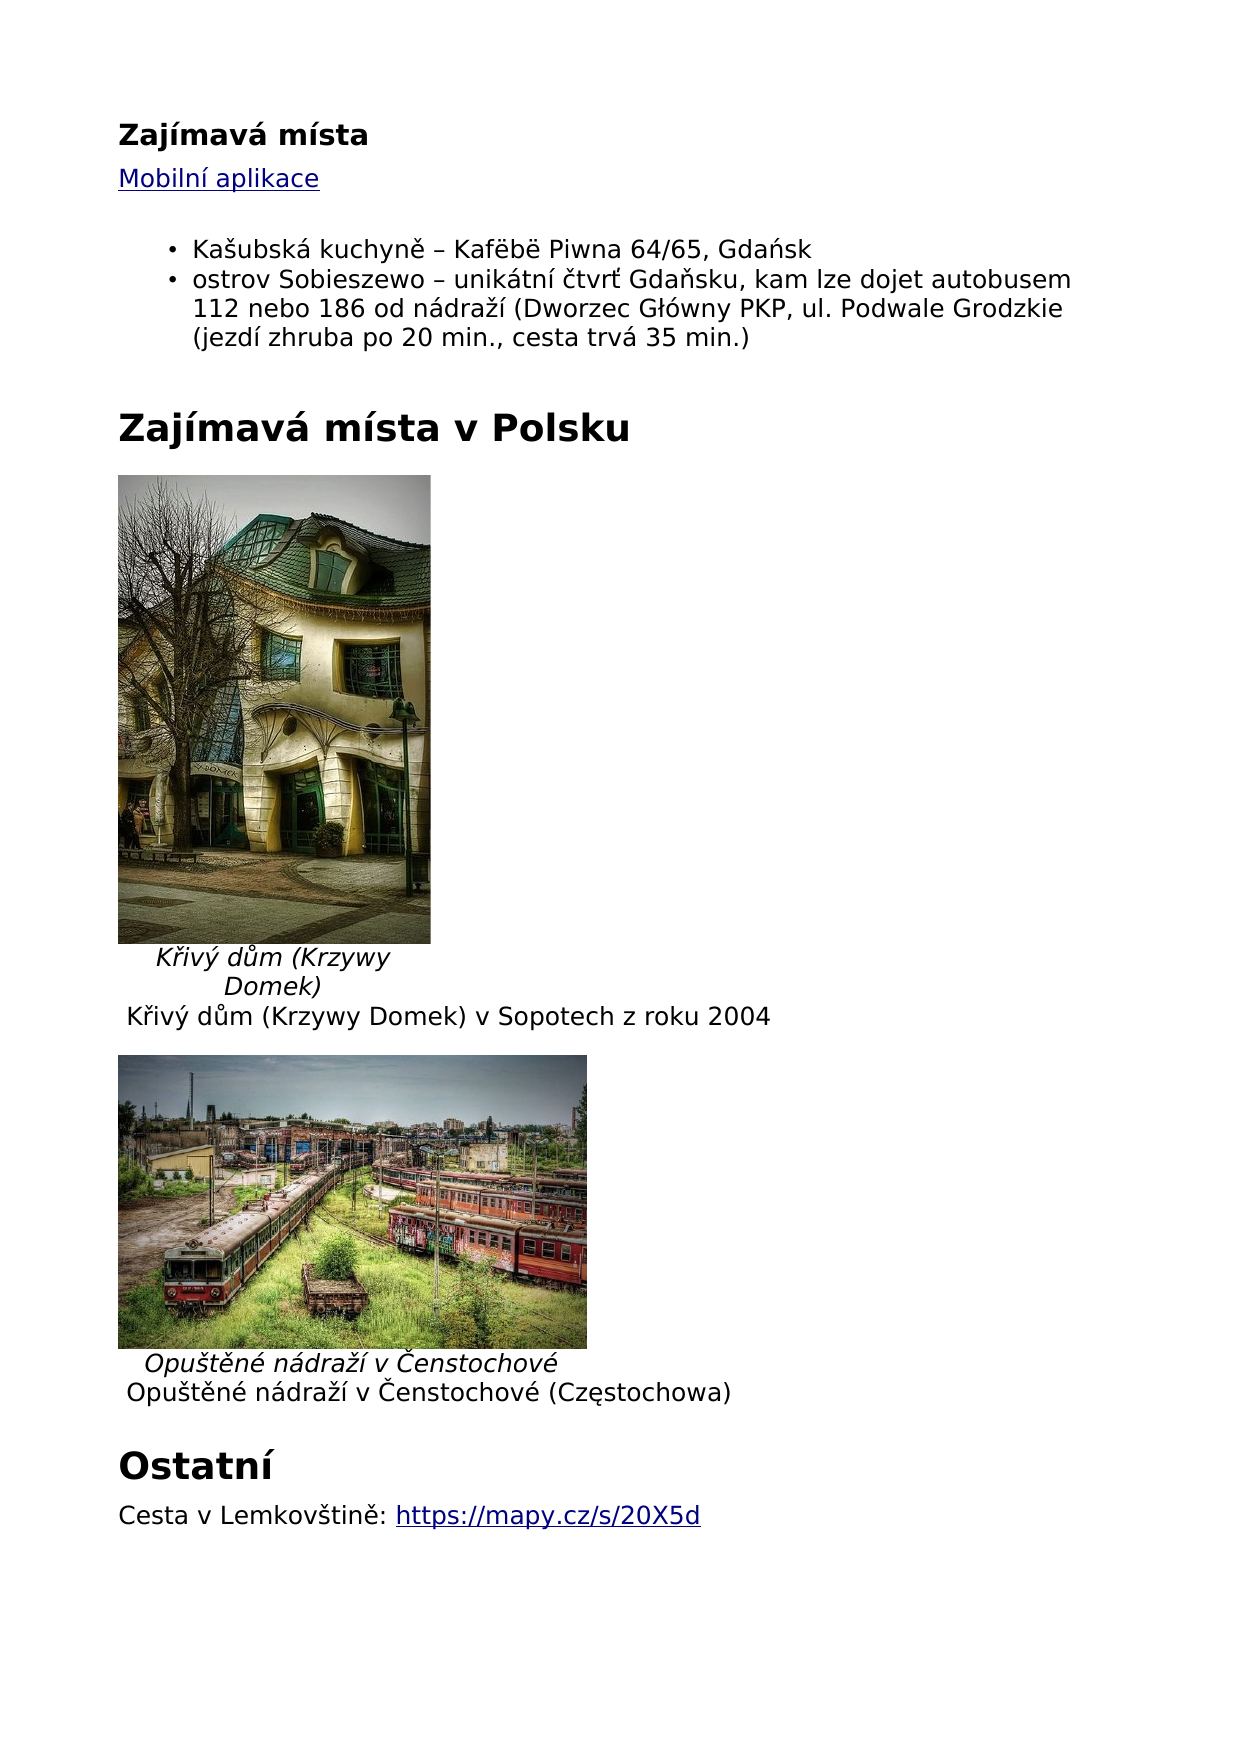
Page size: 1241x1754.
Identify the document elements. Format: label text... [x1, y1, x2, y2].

subtitle Ostatní [118, 1445, 1122, 1488]
text Mobilní aplikace [118, 164, 1122, 194]
subtitle Zajímavá místa [118, 118, 1122, 152]
text Křivý dům (Krzywy Domek) v Sopotech z roku 2004 [118, 463, 1122, 1031]
list ostrov Sobieszewo – unikátní čtvrť Gdaňsku, kam lze dojet autobusem 112 nebo 186 od nádraží (Dworzec Główny PKP, ul. Podwale Grodzkie (jezdí zhruba po 20 min., cesta trvá 35 min.) [177, 265, 1122, 352]
text Cesta v Lemkovštině: https://mapy.cz/s/20X5d [118, 1501, 1122, 1530]
text Opuštěné nádraží v Čenstochové [118, 1349, 587, 1378]
picture [118, 1055, 587, 1349]
text Křivý dům (Krzywy Domek) [118, 944, 431, 1002]
text Opuštěné nádraží v Čenstochové (Częstochowa) [118, 1043, 1122, 1407]
list Kašubská kuchyně – Kafëbë Piwna 64/65, Gdańsk [177, 236, 1122, 265]
subtitle Zajímavá místa v Polsku [118, 407, 1122, 451]
picture [118, 475, 431, 944]
